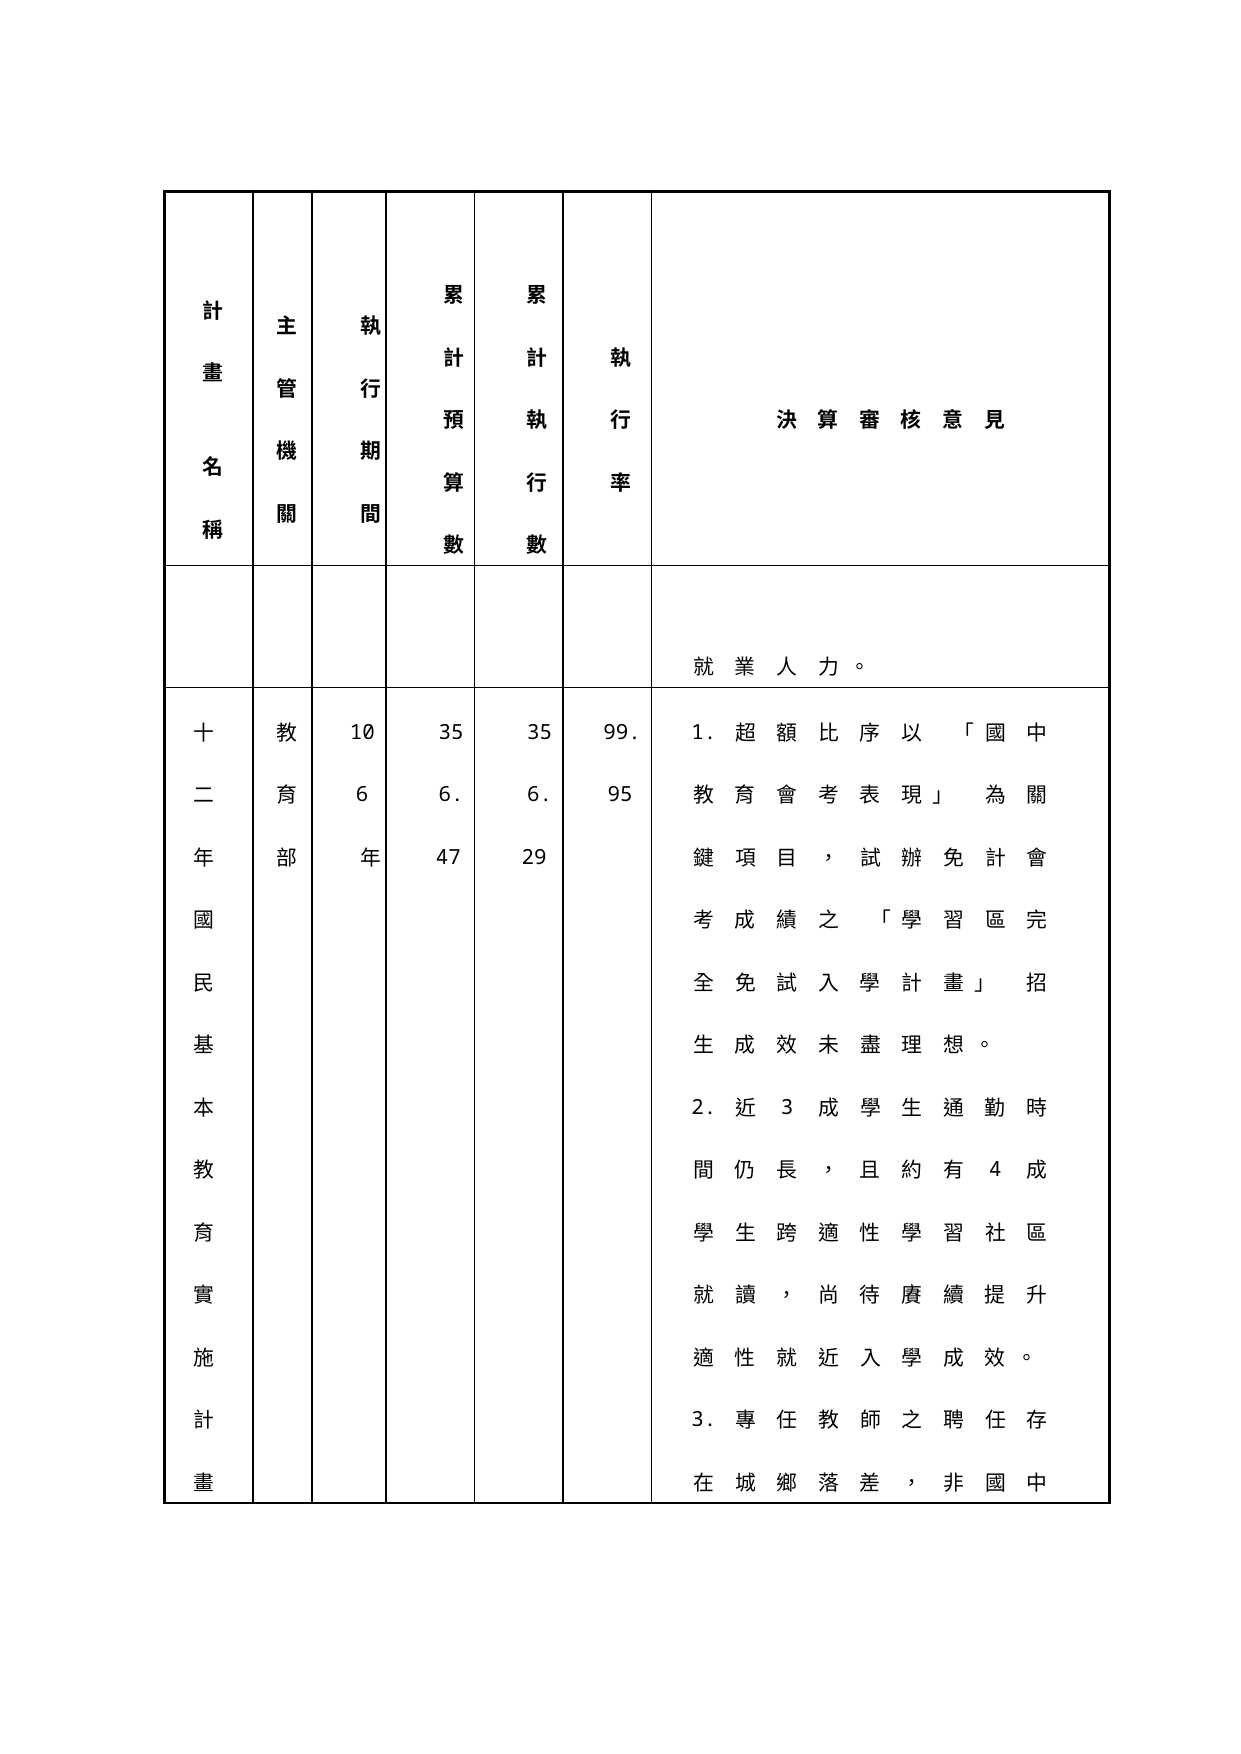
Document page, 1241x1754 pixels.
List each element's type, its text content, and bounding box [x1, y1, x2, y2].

table_header 主管機關 [254, 193, 311, 564]
table_cell 就業人力。 [652, 566, 1108, 686]
table_header 累計執行數 [475, 193, 562, 564]
table_cell 356.47 [387, 688, 474, 1502]
table_cell [564, 566, 651, 686]
table_cell 十二年國民基本教育實施計畫 [166, 688, 252, 1502]
table_header 執行期間 [313, 193, 385, 564]
table_cell [475, 566, 562, 686]
table_header 累計預算數 [387, 193, 474, 564]
table_header 計畫 名稱 [166, 193, 252, 564]
table_header 執行率 [564, 193, 651, 564]
table_cell [387, 566, 474, 686]
table_cell 356.29 [475, 688, 562, 1502]
table_cell 106年 [313, 688, 385, 1502]
table_cell [166, 566, 252, 686]
table_cell 教育部 [254, 688, 311, 1502]
table_header 決算審核意見 [652, 193, 1108, 564]
table_cell 1.超額比序以「國中教育會考表現」為關鍵項目，試辦免計會考成績之「學習區完全免試入學計畫」招生成效未盡理想。 2.近3成學生通勤時間仍長，且約有4成學生跨適性學習社區就讀，尚待賡續提升適性就近入學成效。 3.專任教師之聘任存在城鄉落差，非國中 [652, 688, 1108, 1502]
table_cell 99.95 [564, 688, 651, 1502]
table_cell [254, 566, 311, 686]
table_cell [313, 566, 385, 686]
